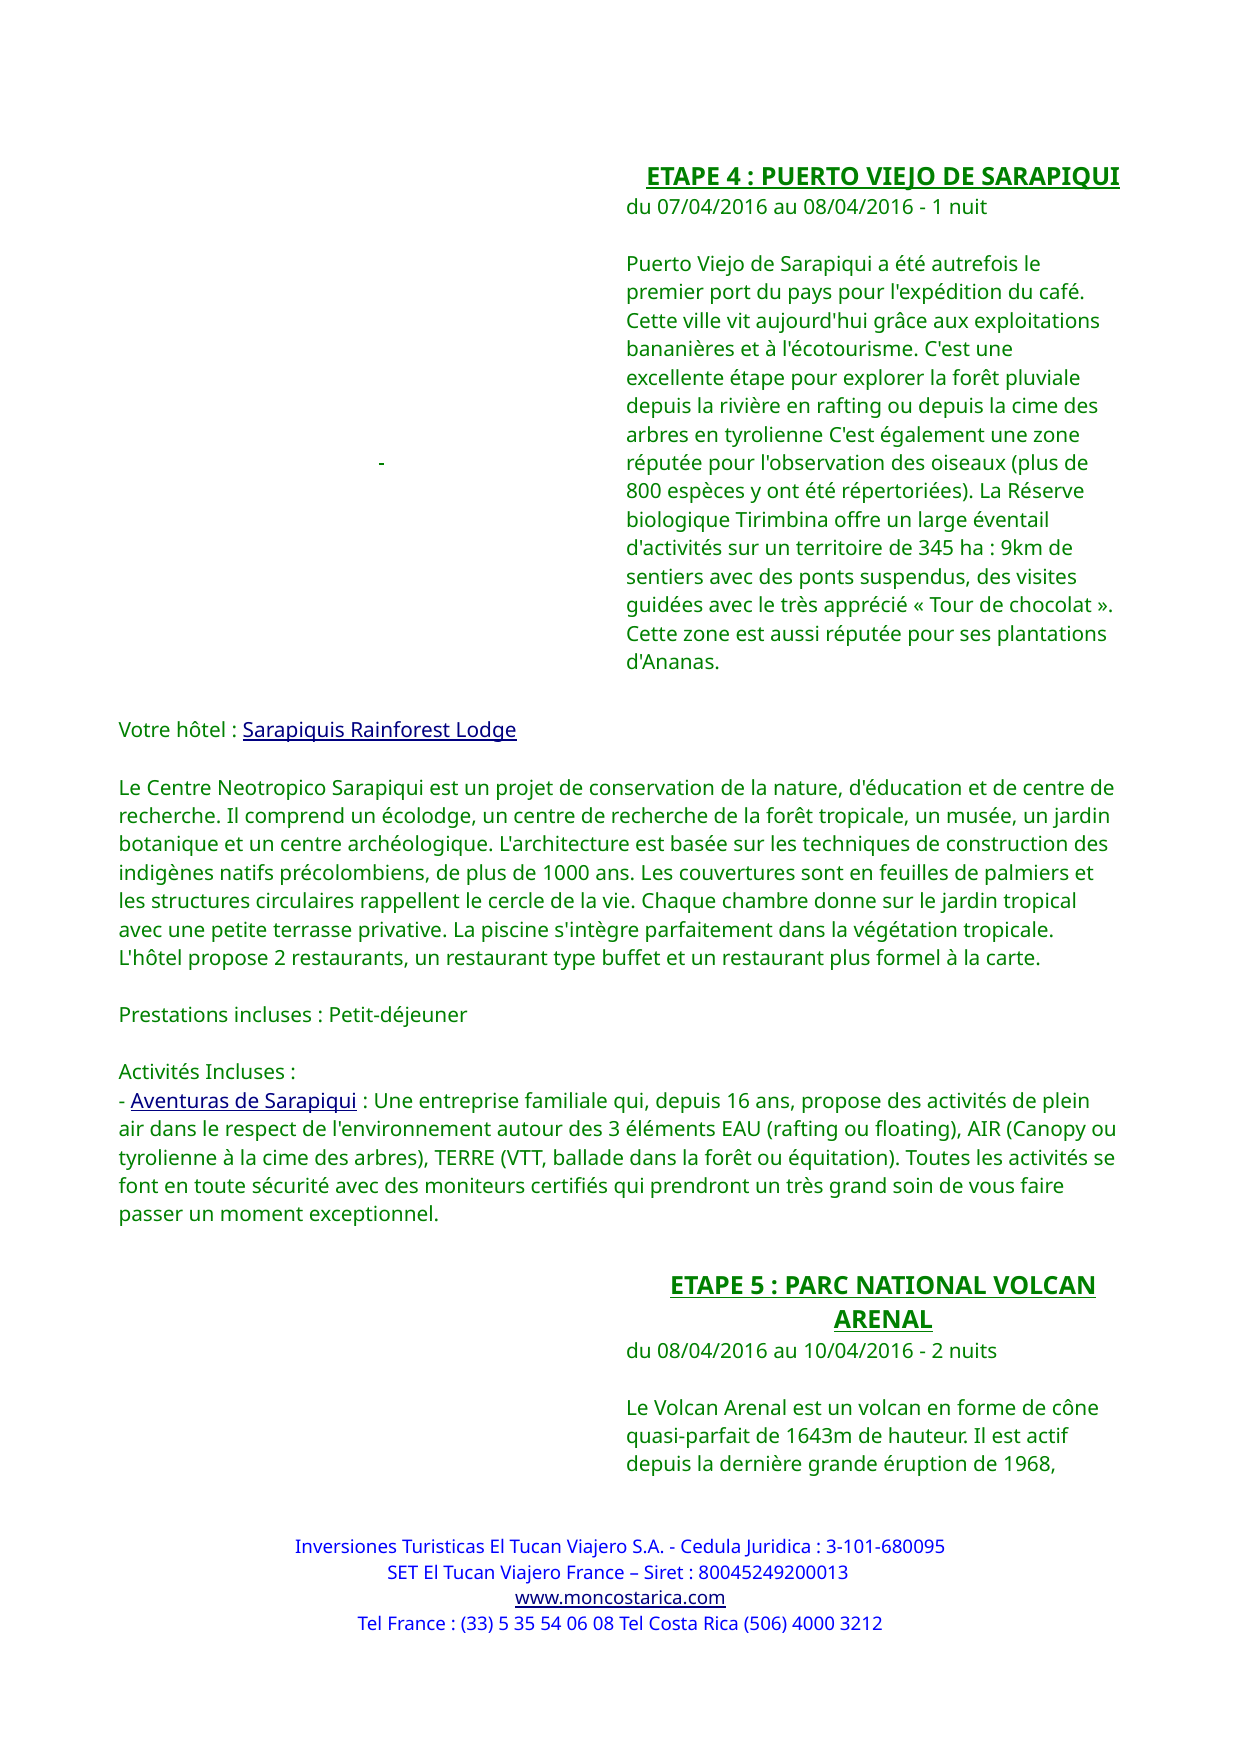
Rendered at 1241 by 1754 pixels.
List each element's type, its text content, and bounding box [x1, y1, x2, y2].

text Votre hôtel : Sarapiquis Rainforest Lodge [118, 715, 1122, 744]
text Le Centre Neotropico Sarapiqui est un projet de conservation de la nature, d'éducation et de centre de recherche. Il comprend un écolodge, un centre de recherche de la forêt tropicale, un musée, un jardin botanique et un centre archéologique. L'architecture est basée sur les techniques de construction des indigènes natifs précolombiens, de plus de 1000 ans. Les couvertures sont en feuilles de palmiers et les structures circulaires rappellent le cercle de la vie. Chaque chambre donne sur le jardin tropical avec une petite terrasse privative. La piscine s'intègre parfaitement dans la végétation tropicale. L'hôtel propose 2 restaurants, un restaurant type buffet et un restaurant plus formel à la carte. [118, 773, 1122, 972]
text Activités Incluses : [118, 1057, 1122, 1086]
table_header ETAPE 5 : PARC NATIONAL VOLCAN ARENAL du 08/04/2016 au 10/04/2016 - 2 nuits Le Volcan Arenal est un volcan en forme de cône quasi-parfait de 1643m de hauteur. Il est actif depuis la dernière grande éruption de 1968, [620, 1262, 1122, 1484]
text - Aventuras de Sarapiqui : Une entreprise familiale qui, depuis 16 ans, propose des activités de plein air dans le respect de l'environnement autour des 3 éléments EAU (rafting ou floating), AIR (Canopy ou tyrolienne à la cime des arbres), TERRE (VTT, ballade dans la forêt ou équitation). Toutes les activités se font en toute sécurité avec des moniteurs certifiés qui prendront un très grand soin de vous faire passer un moment exceptionnel. [118, 1086, 1122, 1228]
table_header ETAPE 4 : PUERTO VIEJO DE SARAPIQUI du 07/04/2016 au 08/04/2016 - 1 nuit Puerto Viejo de Sarapiqui a été autrefois le premier port du pays pour l'expédition du café. Cette ville vit aujourd'hui grâce aux exploitations bananières et à l'écotourisme. C'est une excellente étape pour explorer la forêt pluviale depuis la rivière en rafting ou depuis la cime des arbres en tyrolienne C'est également une zone réputée pour l'observation des oiseaux (plus de 800 espèces y ont été répertoriées). La Réserve biologique Tirimbina offre un large éventail d'activités sur un territoire de 345 ha : 9km de sentiers avec des ponts suspendus, des visites guidées avec le très apprécié « Tour de chocolat ». Cette zone est aussi réputée pour ses plantations d'Ananas. [620, 153, 1122, 681]
text Prestations incluses : Petit-déjeuner [118, 1000, 1122, 1029]
table_header [118, 1262, 620, 1484]
table_header [118, 153, 620, 681]
